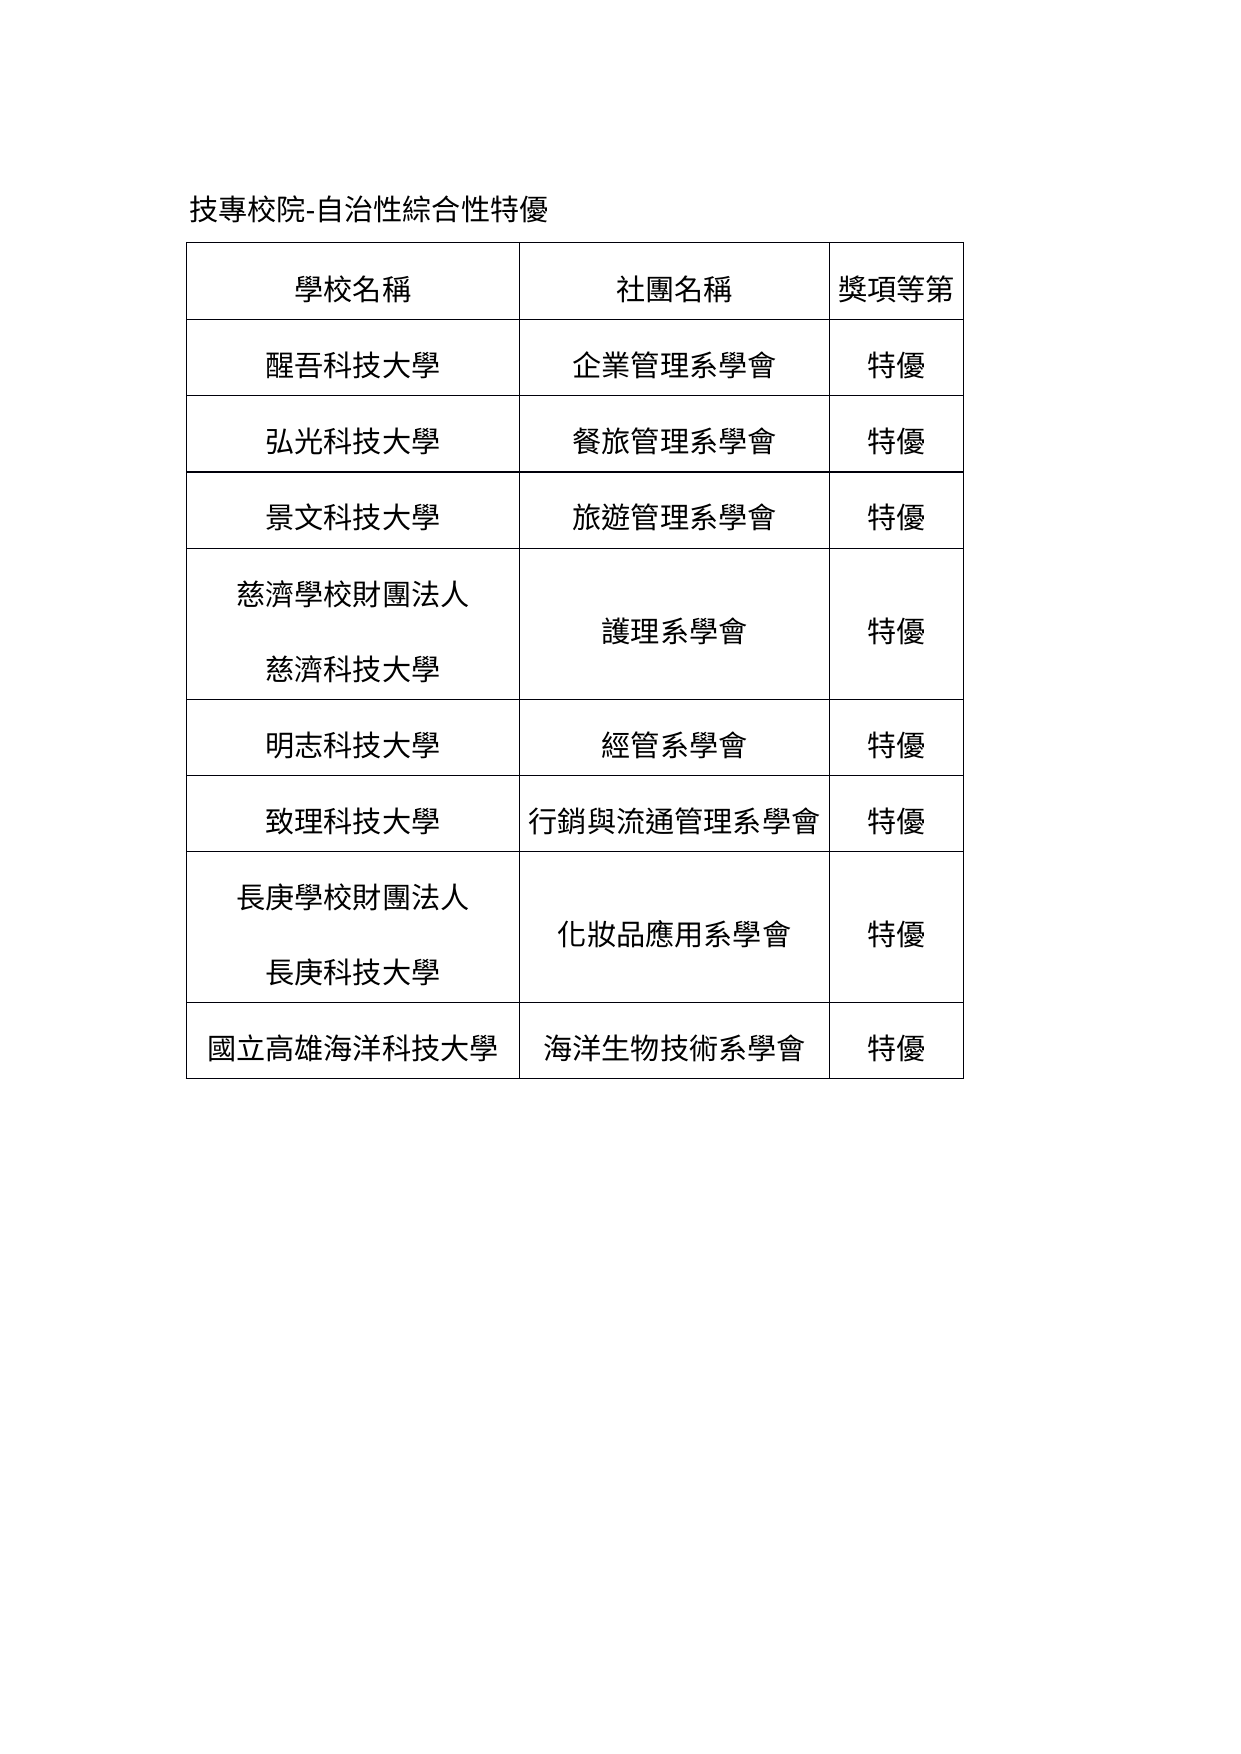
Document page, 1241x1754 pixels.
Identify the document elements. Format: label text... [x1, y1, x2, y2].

table_cell 特優 [830, 320, 963, 395]
table_cell 長庚學校財團法人 長庚科技大學 [187, 852, 519, 1002]
table_cell 弘光科技大學 [187, 396, 519, 471]
table_cell 獎項等第 [830, 243, 963, 319]
table_cell 社團名稱 [520, 243, 829, 319]
table_cell 特優 [830, 776, 963, 851]
table_cell 特優 [830, 549, 963, 698]
table_cell 企業管理系學會 [520, 320, 829, 395]
table_cell 海洋生物技術系學會 [520, 1003, 829, 1078]
table_cell 特優 [830, 473, 963, 547]
table_cell 行銷與流通管理系學會 [520, 776, 829, 851]
table_cell 醒吾科技大學 [187, 320, 519, 395]
table_cell 學校名稱 [187, 243, 519, 319]
table_cell 慈濟學校財團法人 慈濟科技大學 [187, 549, 519, 698]
table_cell 致理科技大學 [187, 776, 519, 851]
table_cell 特優 [830, 396, 963, 471]
table_cell 明志科技大學 [187, 700, 519, 774]
table_cell 國立高雄海洋科技大學 [187, 1003, 519, 1078]
table_cell 旅遊管理系學會 [520, 473, 829, 547]
table_cell 護理系學會 [520, 549, 829, 698]
table_cell 特優 [830, 1003, 963, 1078]
table_cell 特優 [830, 700, 963, 774]
table_header [830, 165, 963, 239]
table_header 技專校院-自治性綜合性特優 [186, 165, 829, 239]
table_cell 經管系學會 [520, 700, 829, 774]
table_cell 餐旅管理系學會 [520, 396, 829, 471]
table_cell 景文科技大學 [187, 473, 519, 547]
table_cell 化妝品應用系學會 [520, 852, 829, 1002]
table_cell 特優 [830, 852, 963, 1002]
